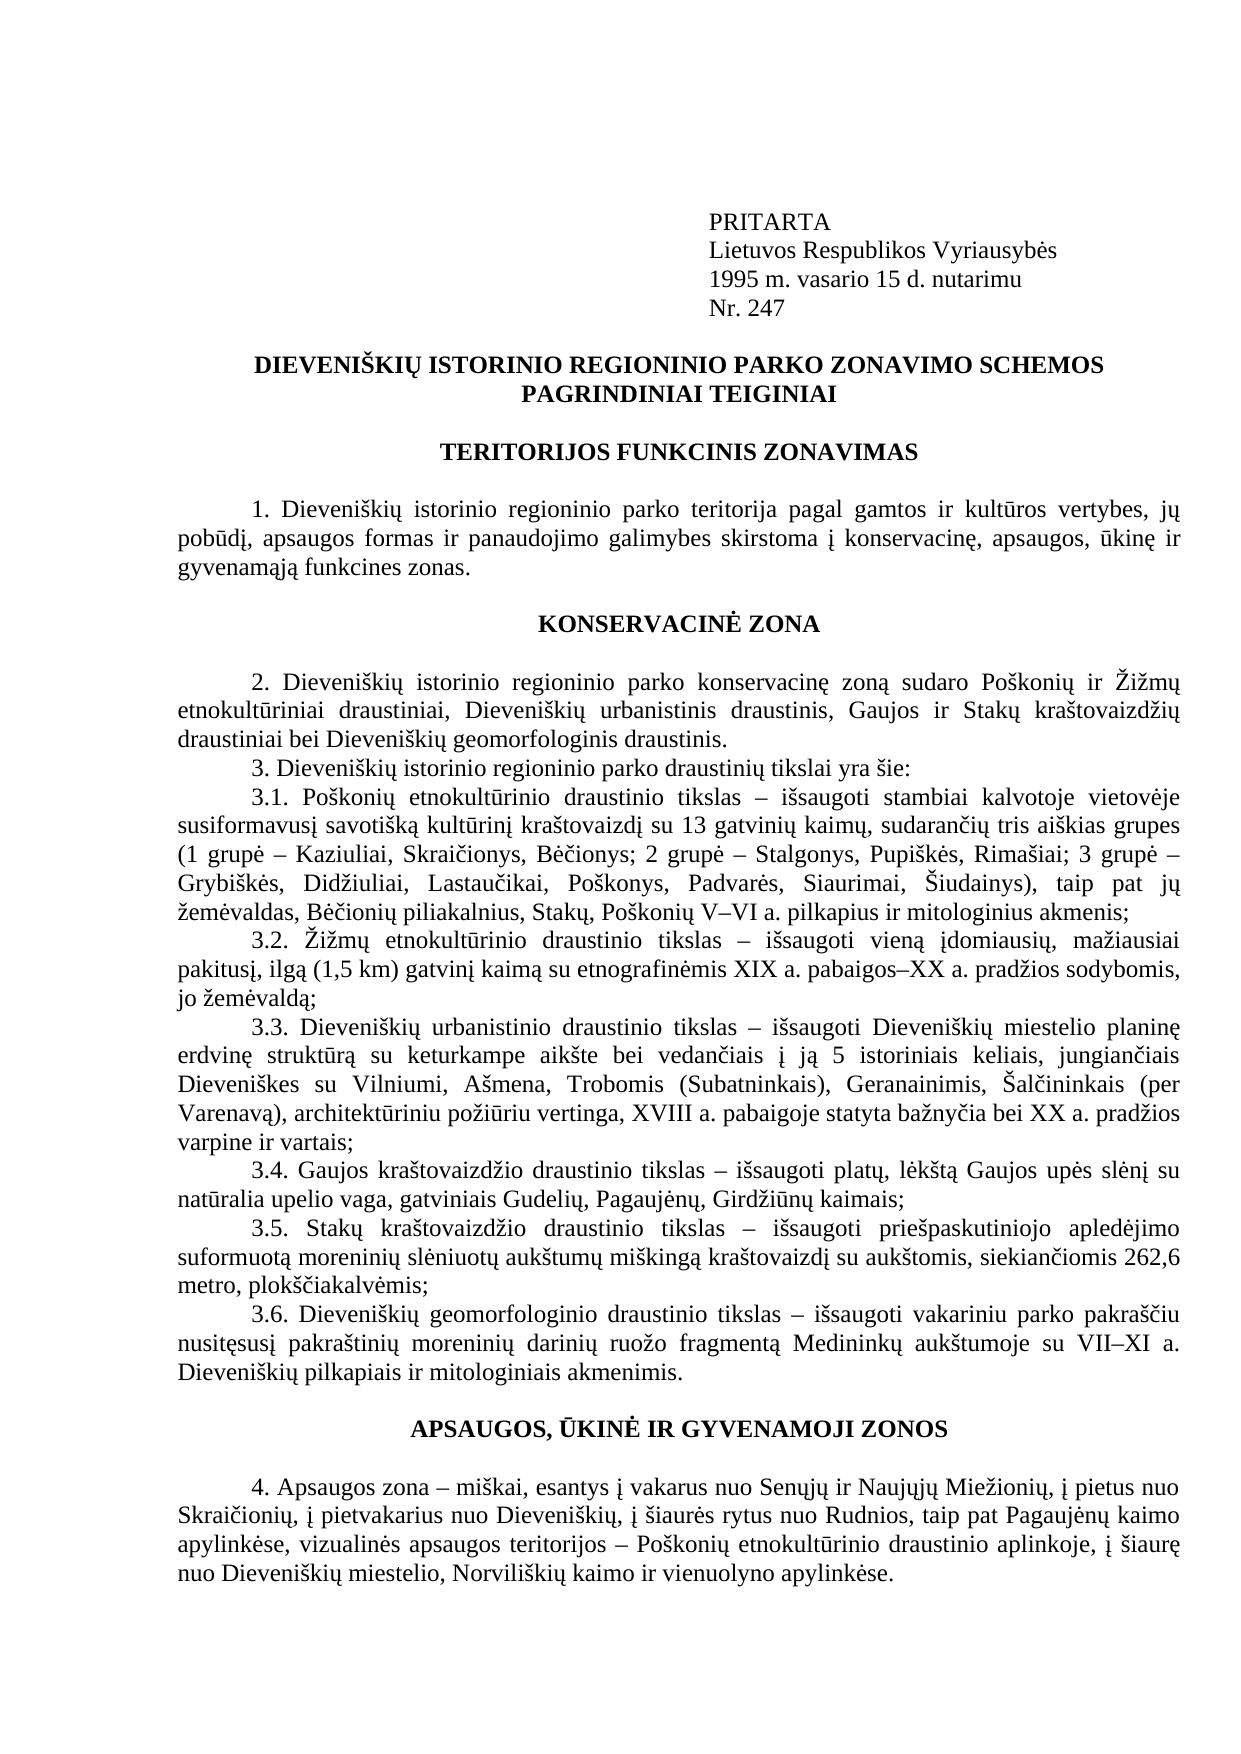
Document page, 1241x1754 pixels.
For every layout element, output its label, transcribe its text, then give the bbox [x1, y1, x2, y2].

text APSAUGOS, ŪKINĖ IR GYVENAMOJI ZONOS [177, 1414, 1181, 1443]
text PAGRINDINIAI TEIGINIAI [177, 379, 1181, 408]
text 2. Dieveniškių istorinio regioninio parko konservacinę zoną sudaro Poškonių ir Žižmų etnokultūriniai draustiniai, Dieveniškių urbanistinis draustinis, Gaujos ir Stakų kraštovaizdžių draustiniai bei Dieveniškių geomorfologinis draustinis. [177, 667, 1181, 753]
text Nr. 247 [177, 293, 1181, 322]
text 1995 m. vasario 15 d. nutarimu [177, 264, 1181, 293]
text PRITARTA [177, 207, 1181, 235]
text 3.3. Dieveniškių urbanistinio draustinio tikslas – išsaugoti Dieveniškių miestelio planinę erdvinę struktūrą su keturkampe aikšte bei vedančiais į ją 5 istoriniais keliais, jungiančiais Dieveniškes su Vilniumi, Ašmena, Trobomis (Subatninkais), Geranainimis, Šalčininkais (per Varenavą), architektūriniu požiūriu vertinga, XVIII a. pabaigoje statyta bažnyčia bei XX a. pradžios varpine ir vartais; [177, 1012, 1181, 1155]
text 3. Dieveniškių istorinio regioninio parko draustinių tikslai yra šie: [177, 753, 1181, 782]
text TERITORIJOS FUNKCINIS ZONAVIMAS [177, 437, 1181, 465]
text 3.5. Stakų kraštovaizdžio draustinio tikslas – išsaugoti priešpaskutiniojo apledėjimo suformuotą moreninių slėniuotų aukštumų miškingą kraštovaizdį su aukštomis, siekiančiomis 262,6 metro, plokščiakalvėmis; [177, 1213, 1181, 1299]
text 1. Dieveniškių istorinio regioninio parko teritorija pagal gamtos ir kultūros vertybes, jų pobūdį, apsaugos formas ir panaudojimo galimybes skirstoma į konservacinę, apsaugos, ūkinę ir gyvenamąją funkcines zonas. [177, 494, 1181, 580]
text 3.6. Dieveniškių geomorfologinio draustinio tikslas – išsaugoti vakariniu parko pakraščiu nusitęsusį pakraštinių moreninių darinių ruožo fragmentą Medininkų aukštumoje su VII–XI a. Dieveniškių pilkapiais ir mitologiniais akmenimis. [177, 1299, 1181, 1385]
text 3.4. Gaujos kraštovaizdžio draustinio tikslas – išsaugoti platų, lėkštą Gaujos upės slėnį su natūralia upelio vaga, gatviniais Gudelių, Pagaujėnų, Girdžiūnų kaimais; [177, 1155, 1181, 1213]
text Lietuvos Respublikos Vyriausybės [177, 235, 1181, 264]
text 3.2. Žižmų etnokultūrinio draustinio tikslas – išsaugoti vieną įdomiausių, mažiausiai pakitusį, ilgą (1,5 km) gatvinį kaimą su etnografinėmis XIX a. pabaigos–XX a. pradžios sodybomis, jo žemėvaldą; [177, 925, 1181, 1012]
text KONSERVACINĖ ZONA [177, 609, 1181, 638]
text 4. Apsaugos zona – miškai, esantys į vakarus nuo Senųjų ir Naujųjų Miežionių, į pietus nuo Skraičionių, į pietvakarius nuo Dieveniškių, į šiaurės rytus nuo Rudnios, taip pat Pagaujėnų kaimo apylinkėse, vizualinės apsaugos teritorijos – Poškonių etnokultūrinio draustinio aplinkoje, į šiaurę nuo Dieveniškių miestelio, Norviliškių kaimo ir vienuolyno apylinkėse. [177, 1472, 1181, 1587]
text 3.1. Poškonių etnokultūrinio draustinio tikslas – išsaugoti stambiai kalvotoje vietovėje susiformavusį savotišką kultūrinį kraštovaizdį su 13 gatvinių kaimų, sudarančių tris aiškias grupes (1 grupė – Kaziuliai, Skraičionys, Bėčionys; 2 grupė – Stalgonys, Pupiškės, Rimašiai; 3 grupė – Grybiškės, Didžiuliai, Lastaučikai, Poškonys, Padvarės, Siaurimai, Šiudainys), taip pat jų žemėvaldas, Bėčionių piliakalnius, Stakų, Poškonių V–VI a. pilkapius ir mitologinius akmenis; [177, 782, 1181, 925]
text DIEVENIŠKIŲ ISTORINIO REGIONINIO PARKO ZONAVIMO SCHEMOS [177, 350, 1181, 379]
